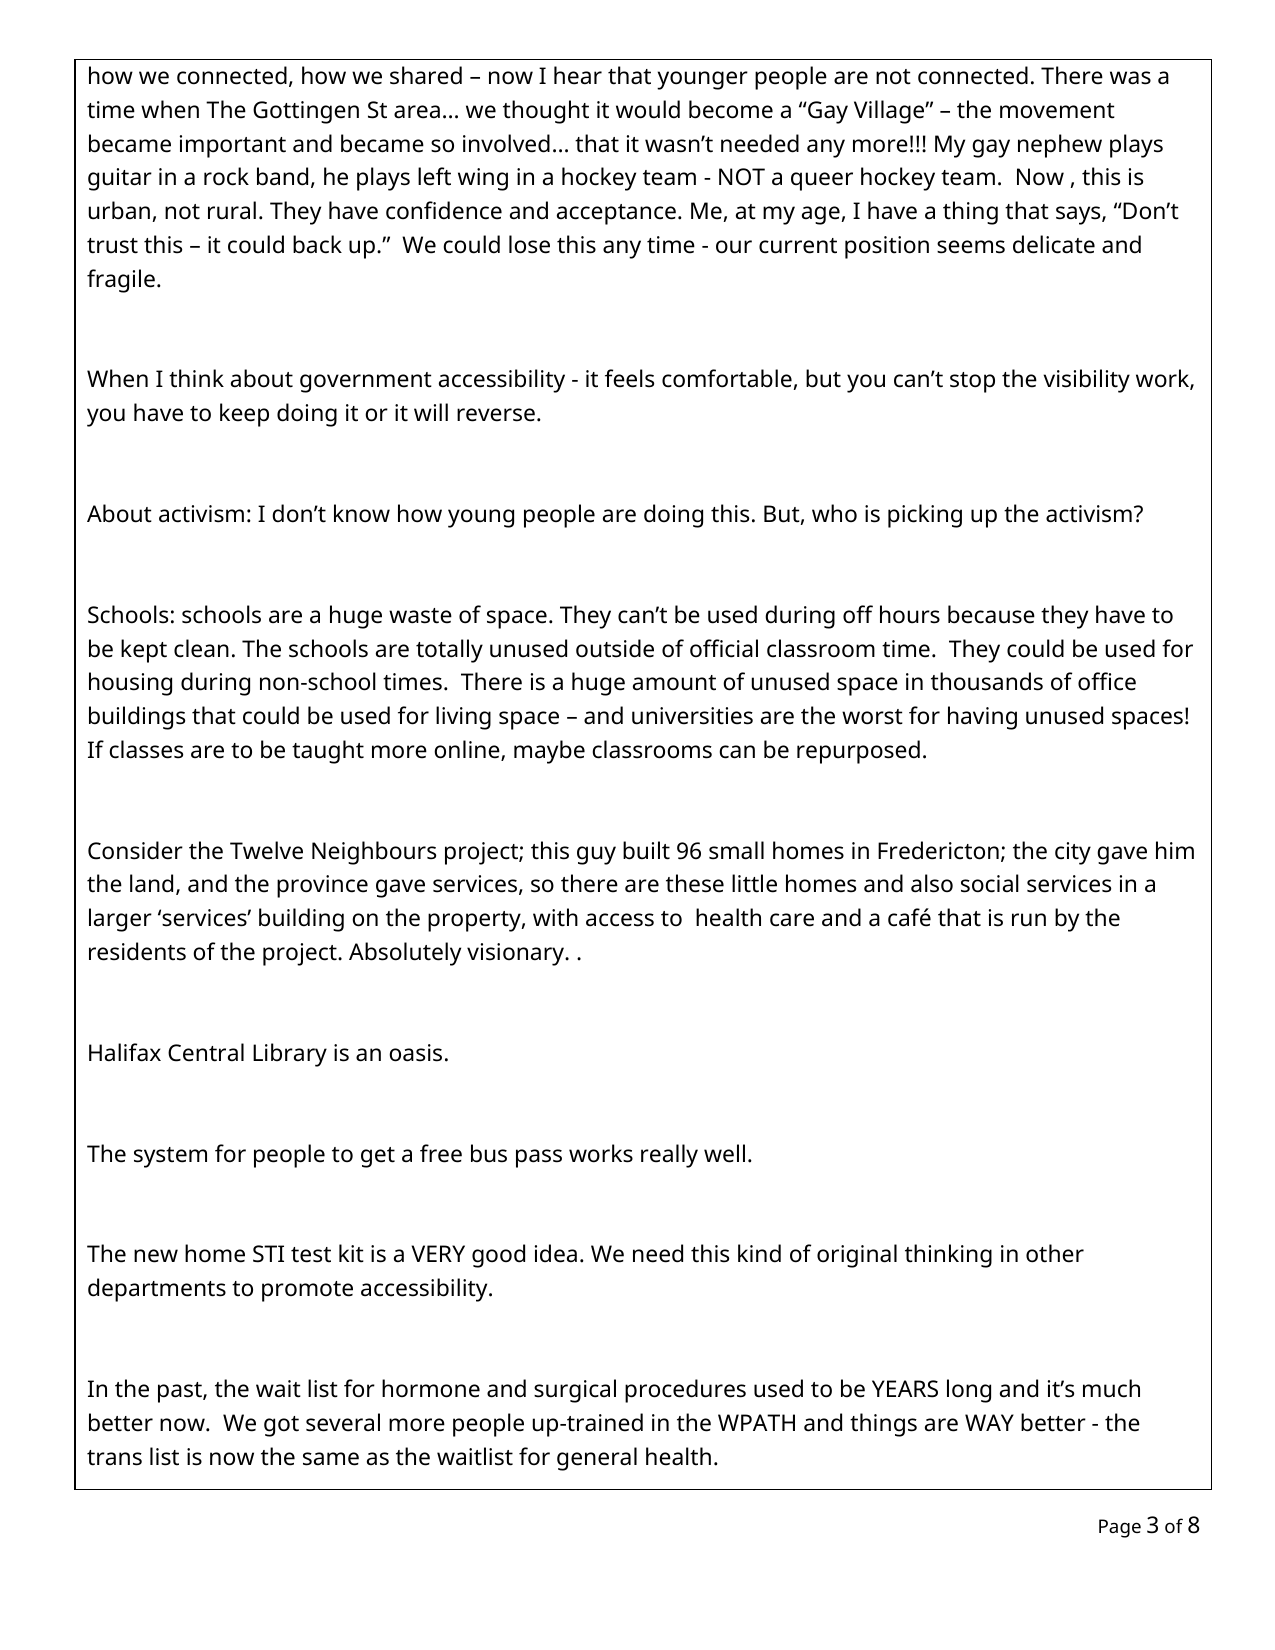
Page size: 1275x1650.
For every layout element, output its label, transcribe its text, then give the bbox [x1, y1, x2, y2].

table_cell how we connected, how we shared – now I hear that younger people are not connected. There was a time when The Gottingen St area… we thought it would become a “Gay Village” – the movement became important and became so involved… that it wasn’t needed any more!!! My gay nephew plays guitar in a rock band, he plays left wing in a hockey team - NOT a queer hockey team. Now , this is urban, not rural. They have confidence and acceptance. Me, at my age, I have a thing that says, “Don’t trust this – it could back up.” We could lose this any time - our current position seems delicate and fragile. When I think about government accessibility - it feels comfortable, but you can’t stop the visibility work, you have to keep doing it or it will reverse. About activism: I don’t know how young people are doing this. But, who is picking up the activism? Schools: schools are a huge waste of space. They can’t be used during off hours because they have to be kept clean. The schools are totally unused outside of official classroom time. They could be used for housing during non-school times. There is a huge amount of unused space in thousands of office buildings that could be used for living space – and universities are the worst for having unused spaces! If classes are to be taught more online, maybe classrooms can be repurposed. Consider the Twelve Neighbours project; this guy built 96 small homes in Fredericton; the city gave him the land, and the province gave services, so there are these little homes and also social services in a larger ‘services’ building on the property, with access to health care and a café that is run by the residents of the project. Absolutely visionary. . Halifax Central Library is an oasis. The system for people to get a free bus pass works really well. The new home STI test kit is a VERY good idea. We need this kind of original thinking in other departments to promote accessibility. In the past, the wait list for hormone and surgical procedures used to be YEARS long and it’s much better now. We got several more people up-trained in the WPATH and things are WAY better - the trans list is now the same as the waitlist for general health. [76, 60, 1211, 1488]
